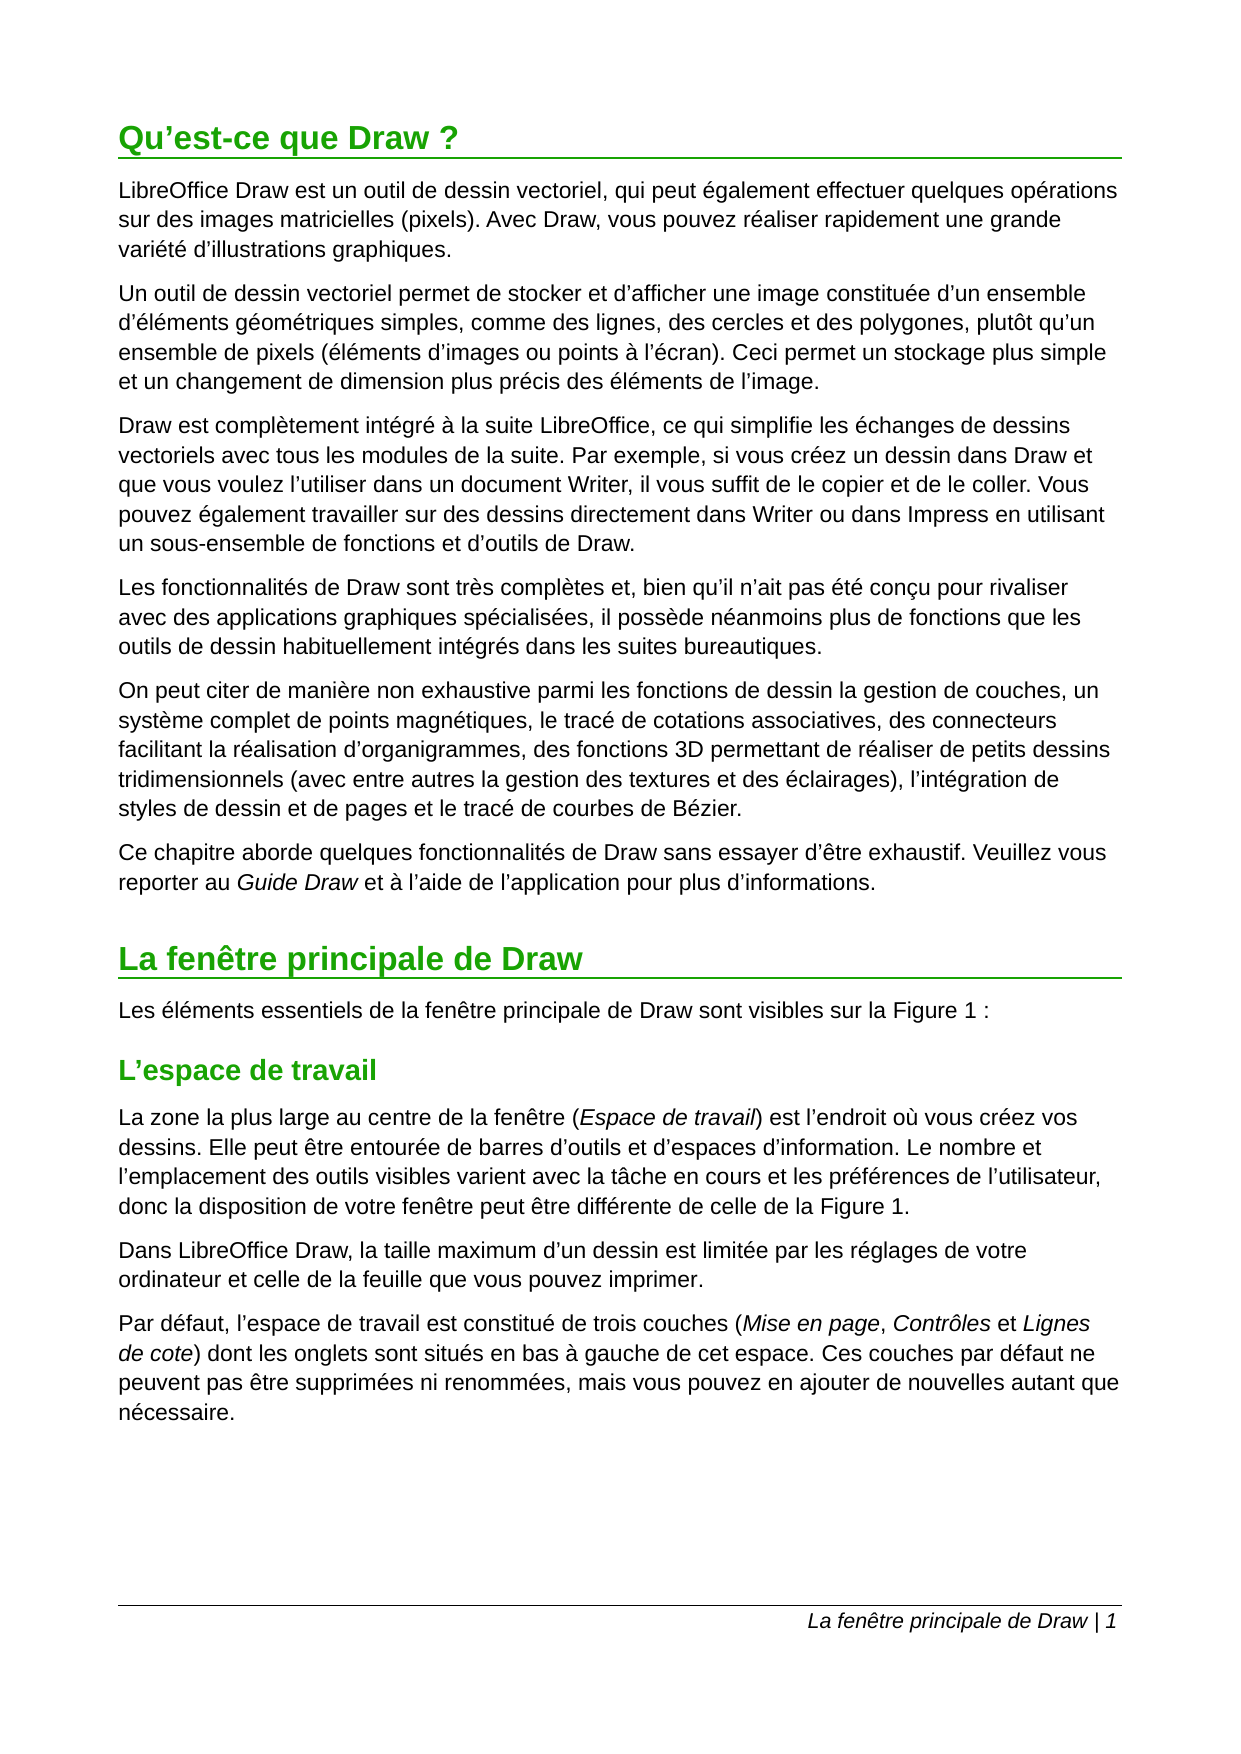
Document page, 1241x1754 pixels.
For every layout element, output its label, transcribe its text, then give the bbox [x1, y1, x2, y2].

text On peut citer de manière non exhaustive parmi les fonctions de dessin la gestion de couches, un système complet de points magnétiques, le tracé de cotations associatives, des connecteurs facilitant la réalisation d’organigrammes, des fonctions 3D permettant de réaliser de petits dessins tridimensionnels (avec entre autres la gestion des textures et des éclairages), l’intégration de styles de dessin et de pages et le tracé de courbes de Bézier. [118, 674, 1122, 821]
text LibreOffice Draw est un outil de dessin vectoriel, qui peut également effectuer quelques opérations sur des images matricielles (pixels). Avec Draw, vous pouvez réaliser rapidement une grande variété d’illustrations graphiques. [118, 173, 1122, 262]
text Un outil de dessin vectoriel permet de stocker et d’afficher une image constituée d’un ensemble d’éléments géométriques simples, comme des lignes, des cercles et des polygones, plutôt qu’un ensemble de pixels (éléments d’images ou points à l’écran). Ceci permet un stockage plus simple et un changement de dimension plus précis des éléments de l’image. [118, 276, 1122, 394]
text Les éléments essentiels de la fenêtre principale de Draw sont visibles sur la Figure 1 : [118, 994, 1122, 1024]
text Ce chapitre aborde quelques fonctionnalités de Draw sans essayer d’être exhaustif. Veuillez vous reporter au Guide Draw et à l’aide de l’application pour plus d’informations. [118, 836, 1122, 895]
subtitle L’espace de travail [118, 1053, 1122, 1086]
subtitle Qu’est-ce que Draw ? [118, 118, 1122, 157]
text Les fonctionnalités de Draw sont très complètes et, bien qu’il n’ait pas été conçu pour rivaliser avec des applications graphiques spécialisées, il possède néanmoins plus de fonctions que les outils de dessin habituellement intégrés dans les suites bureautiques. [118, 571, 1122, 659]
text La zone la plus large au centre de la fenêtre (Espace de travail) est l’endroit où vous créez vos dessins. Elle peut être entourée de barres d’outils et d’espaces d’information. Le nombre et l’emplacement des outils visibles varient avec la tâche en cours et les préférences de l’utilisateur, donc la disposition de votre fenêtre peut être différente de celle de la Figure 1. [118, 1101, 1122, 1219]
subtitle La fenêtre principale de Draw [118, 939, 1122, 977]
text Par défaut, l’espace de travail est constitué de trois couches (Mise en page, Contrôles et Lignes de cote) dont les onglets sont situés en bas à gauche de cet espace. Ces couches par défaut ne peuvent pas être supprimées ni renommées, mais vous pouvez en ajouter de nouvelles autant que nécessaire. [118, 1307, 1122, 1425]
text Dans LibreOffice Draw, la taille maximum d’un dessin est limitée par les réglages de votre ordinateur et celle de la feuille que vous pouvez imprimer. [118, 1233, 1122, 1292]
text Draw est complètement intégré à la suite LibreOffice, ce qui simplifie les échanges de dessins vectoriels avec tous les modules de la suite. Par exemple, si vous créez un dessin dans Draw et que vous voulez l’utiliser dans un document Writer, il vous suffit de le copier et de le coller. Vous pouvez également travailler sur des dessins directement dans Writer ou dans Impress en utilisant un sous-ensemble de fonctions et d’outils de Draw. [118, 409, 1122, 556]
